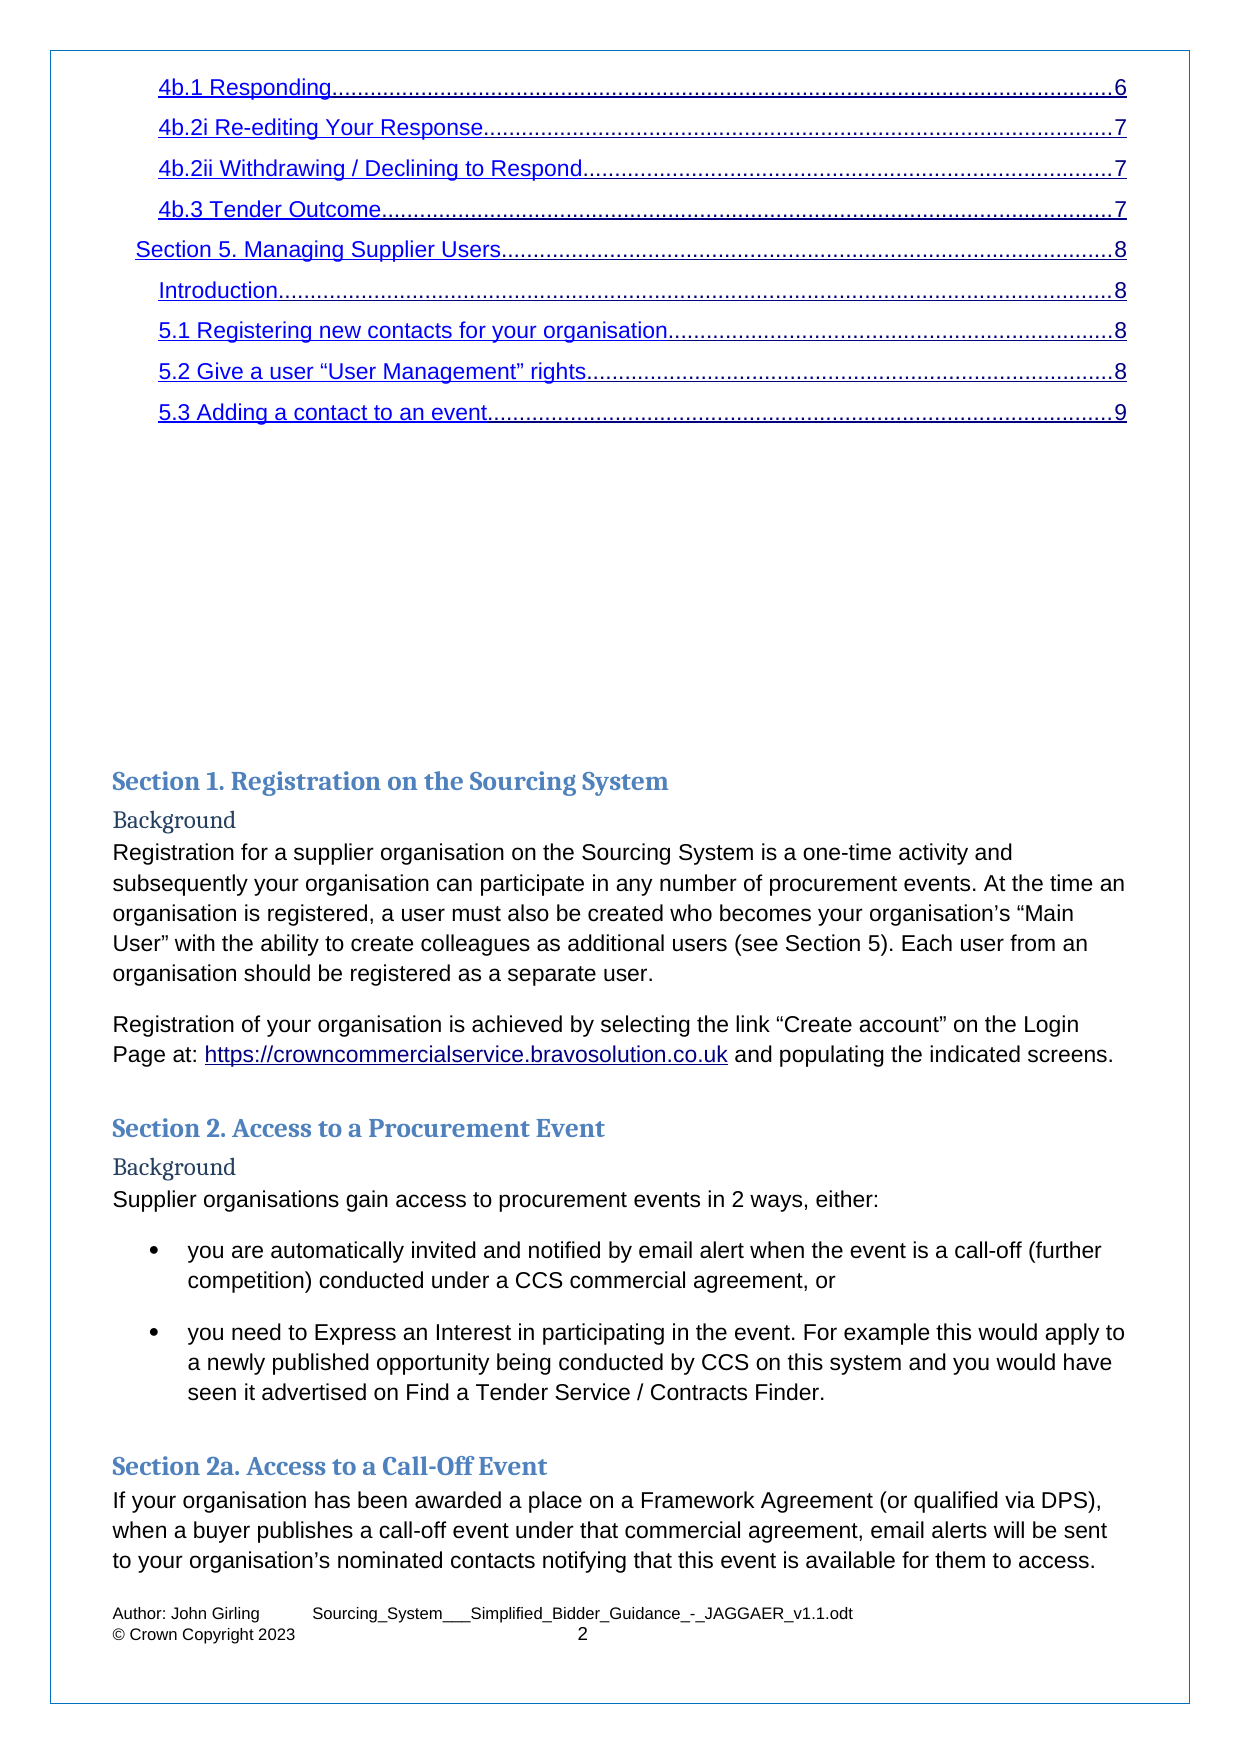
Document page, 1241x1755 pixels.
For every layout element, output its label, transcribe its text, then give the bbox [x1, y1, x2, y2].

subtitle Section 2a. Access to a Call-Off Event [112, 1451, 1128, 1482]
text Registration of your organisation is achieved by selecting the link “Create account” on the Login Page at: https://crowncommercialservice.bravosolution.co.uk and populating the indicated screens. [112, 1011, 1128, 1068]
subtitle Section 1. Registration on the Sourcing System [112, 766, 1128, 798]
list you need to Express an Interest in participating in the event. For example this would apply to a newly published opportunity being conducted by CCS on this system and you would have seen it advertised on Find a Tender Service / Contracts Finder. [150, 1318, 1128, 1405]
text 4b.3 Tender Outcome 7 [158, 196, 1128, 222]
subtitle Section 2. Access to a Procurement Event [112, 1113, 1128, 1144]
text If your organisation has been awarded a place on a Framework Agreement (or qualified via DPS), when a buyer publishes a call-off event under that commercial agreement, email alerts will be sent to your organisation’s nominated contacts notifying that this event is available for them to access. [112, 1487, 1128, 1573]
text 5.1 Registering new contacts for your organisation 8 [158, 317, 1128, 344]
text Supplier organisations gain access to procurement events in 2 ways, either: [112, 1186, 1128, 1213]
text 5.2 Give a user “User Management” rights 8 [158, 358, 1128, 384]
text 4b.1 Responding 6 [158, 74, 1128, 100]
text Introduction 8 [158, 277, 1128, 303]
text Registration for a supplier organisation on the Sourcing System is a one-time activity and subsequently your organisation can participate in any number of procurement events. At the time an organisation is registered, a user must also be created who becomes your organisation’s “Main User” with the ability to create colleagues as additional users (see Section 5). Each user from an organisation should be registered as a separate user. [112, 839, 1128, 987]
subtitle Background [112, 1153, 1128, 1182]
list you are automatically invited and notified by email alert when the event is a call-off (further competition) conducted under a CCS commercial agreement, or [150, 1237, 1128, 1294]
text 5.3 Adding a contact to an event 9 [158, 399, 1128, 425]
subtitle Background [112, 806, 1128, 835]
text 4b.2ii Withdrawing / Declining to Respond 7 [158, 155, 1128, 181]
text Section 5. Managing Supplier Users 8 [135, 236, 1128, 263]
text 4b.2i Re-editing Your Response 7 [158, 114, 1128, 141]
